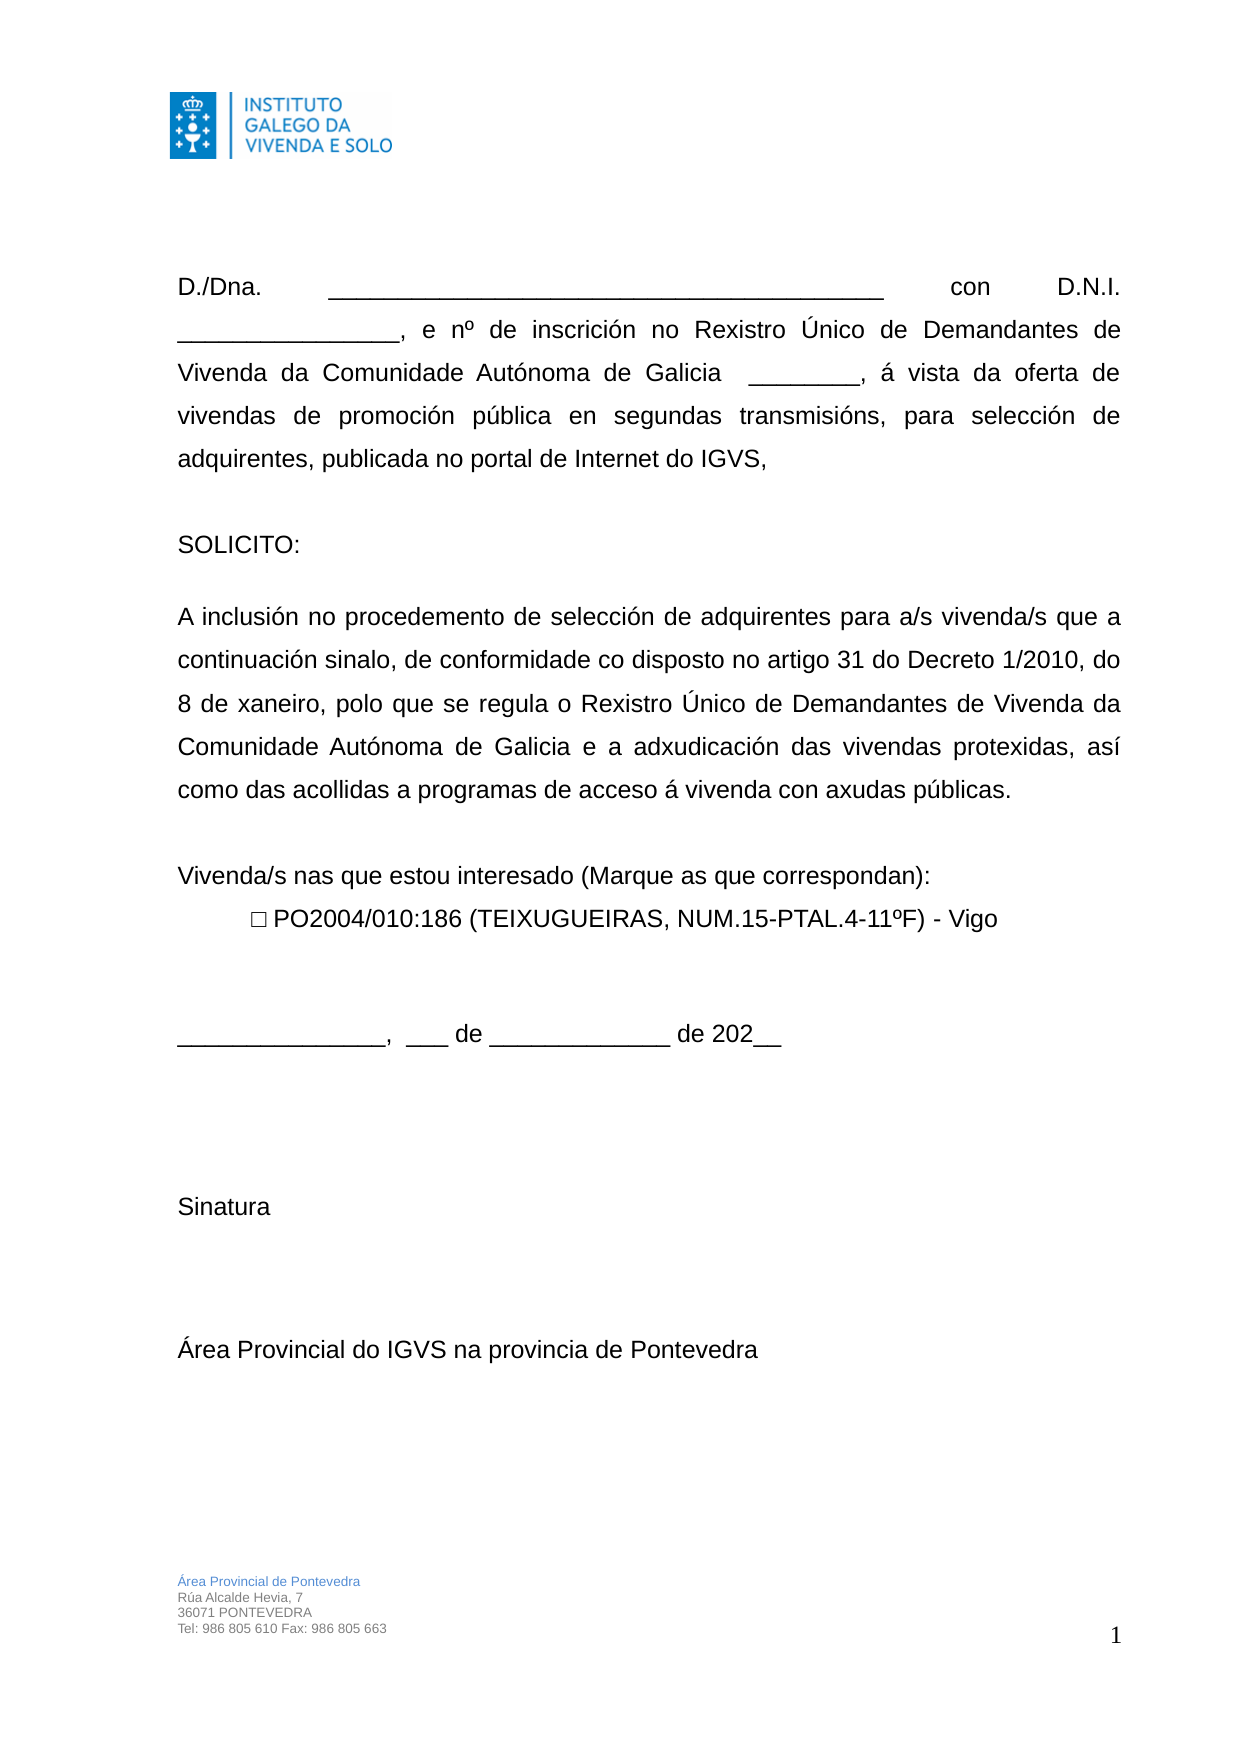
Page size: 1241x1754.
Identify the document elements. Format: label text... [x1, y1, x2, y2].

text SOLICITO: [177, 531, 1122, 559]
text Vivenda/s nas que estou interesado (Marque as que correspondan): [177, 861, 1122, 890]
text A inclusión no procedemento de selección de adquirentes para a/s vivenda/s que a continuación sinalo, de conformidade co disposto no artigo 31 do Decreto 1/2010, do 8 de xaneiro, polo que se regula o Rexistro Único de Demandantes de Vivenda da Comunidade Autónoma de Galicia e a adxudicación das vivendas protexidas, así como das acollidas a programas de acceso á vivenda con axudas públicas. [177, 602, 1122, 804]
text Sinatura [177, 1192, 1122, 1221]
text D./Dna. ________________________________________ con D.N.I. ________________, e nº de inscrición no Rexistro Único de Demandantes de Vivenda da Comunidade Autónoma de Galicia ________, á vista da oferta de vivendas de promoción pública en segundas transmisións, para selección de adquirentes, publicada no portal de Internet do IGVS, [177, 272, 1122, 473]
picture [169, 92, 392, 159]
text _______________, ___ de _____________ de 202__ [177, 1019, 1122, 1048]
text □ PO2004/010:186 (TEIXUGUEIRAS, NUM.15-PTAL.4-11ºF) - Vigo [177, 904, 1122, 933]
text Área Provincial do IGVS na provincia de Pontevedra [177, 1336, 1122, 1364]
